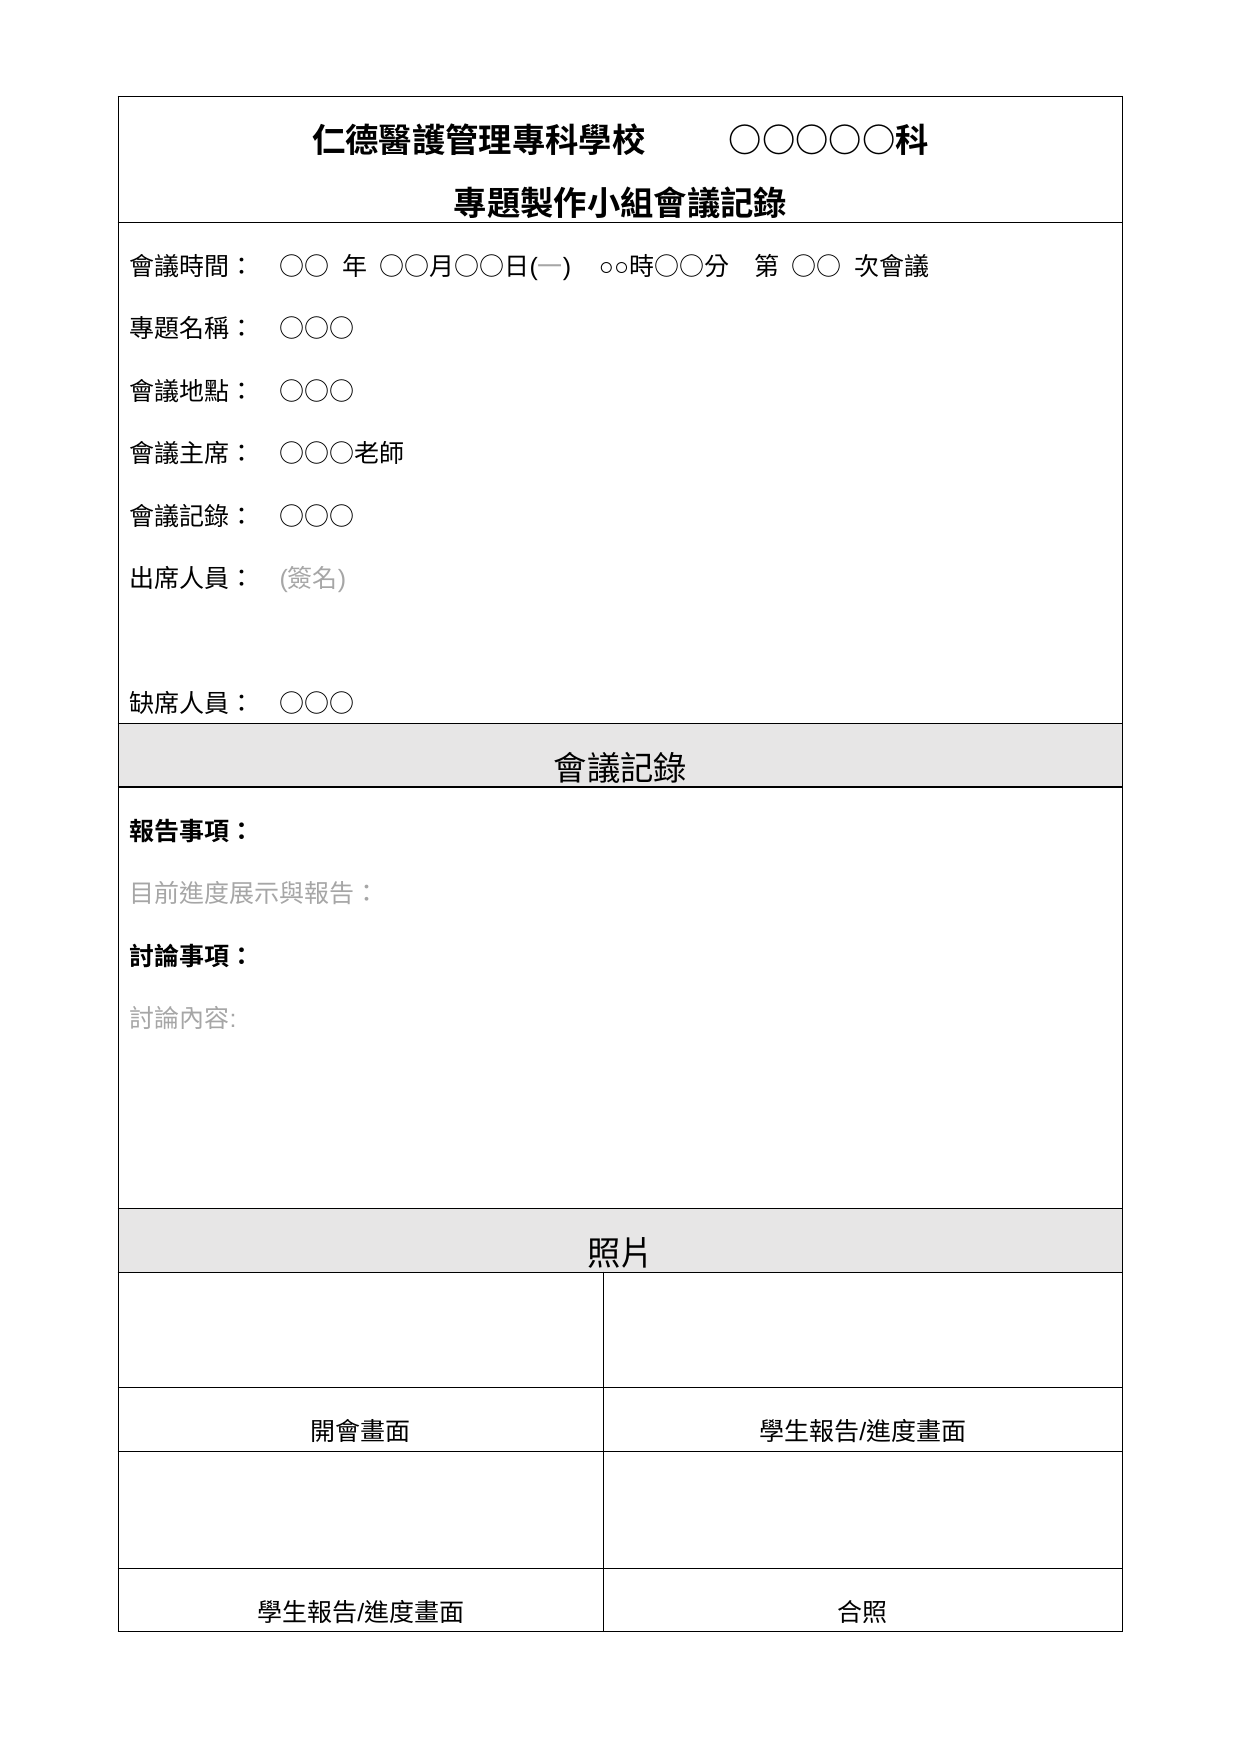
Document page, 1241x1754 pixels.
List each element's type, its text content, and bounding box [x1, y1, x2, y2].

table_cell [604, 1273, 1122, 1387]
table_cell 報告事項： 目前進度展示與報告： 討論事項： 討論內容: [119, 788, 1122, 1208]
table_cell 開會畫面 [119, 1388, 603, 1451]
table_cell 照片 [119, 1209, 1122, 1272]
table_cell [119, 1452, 603, 1567]
table_cell 學生報告/進度畫面 [604, 1388, 1122, 1451]
table_cell 學生報告/進度畫面 [119, 1569, 603, 1631]
table_cell 會議時間： ○○ 年 ○○月○○日(一) ○○時○○分 第 ○○ 次會議 專題名稱： ○○○ 會議地點： ○○○ 會議主席： ○○○老師 會議記錄： ○○○ 出席人員： (簽名) 缺席人員： ○○○ [119, 223, 1122, 723]
table_cell 合照 [604, 1569, 1122, 1631]
table_cell [119, 1273, 603, 1387]
table_header 仁德醫護管理專科學校 ○○○○○科 專題製作小組會議記錄 [119, 97, 1122, 222]
table_cell [604, 1452, 1122, 1567]
table_cell 會議記錄 [119, 724, 1122, 786]
